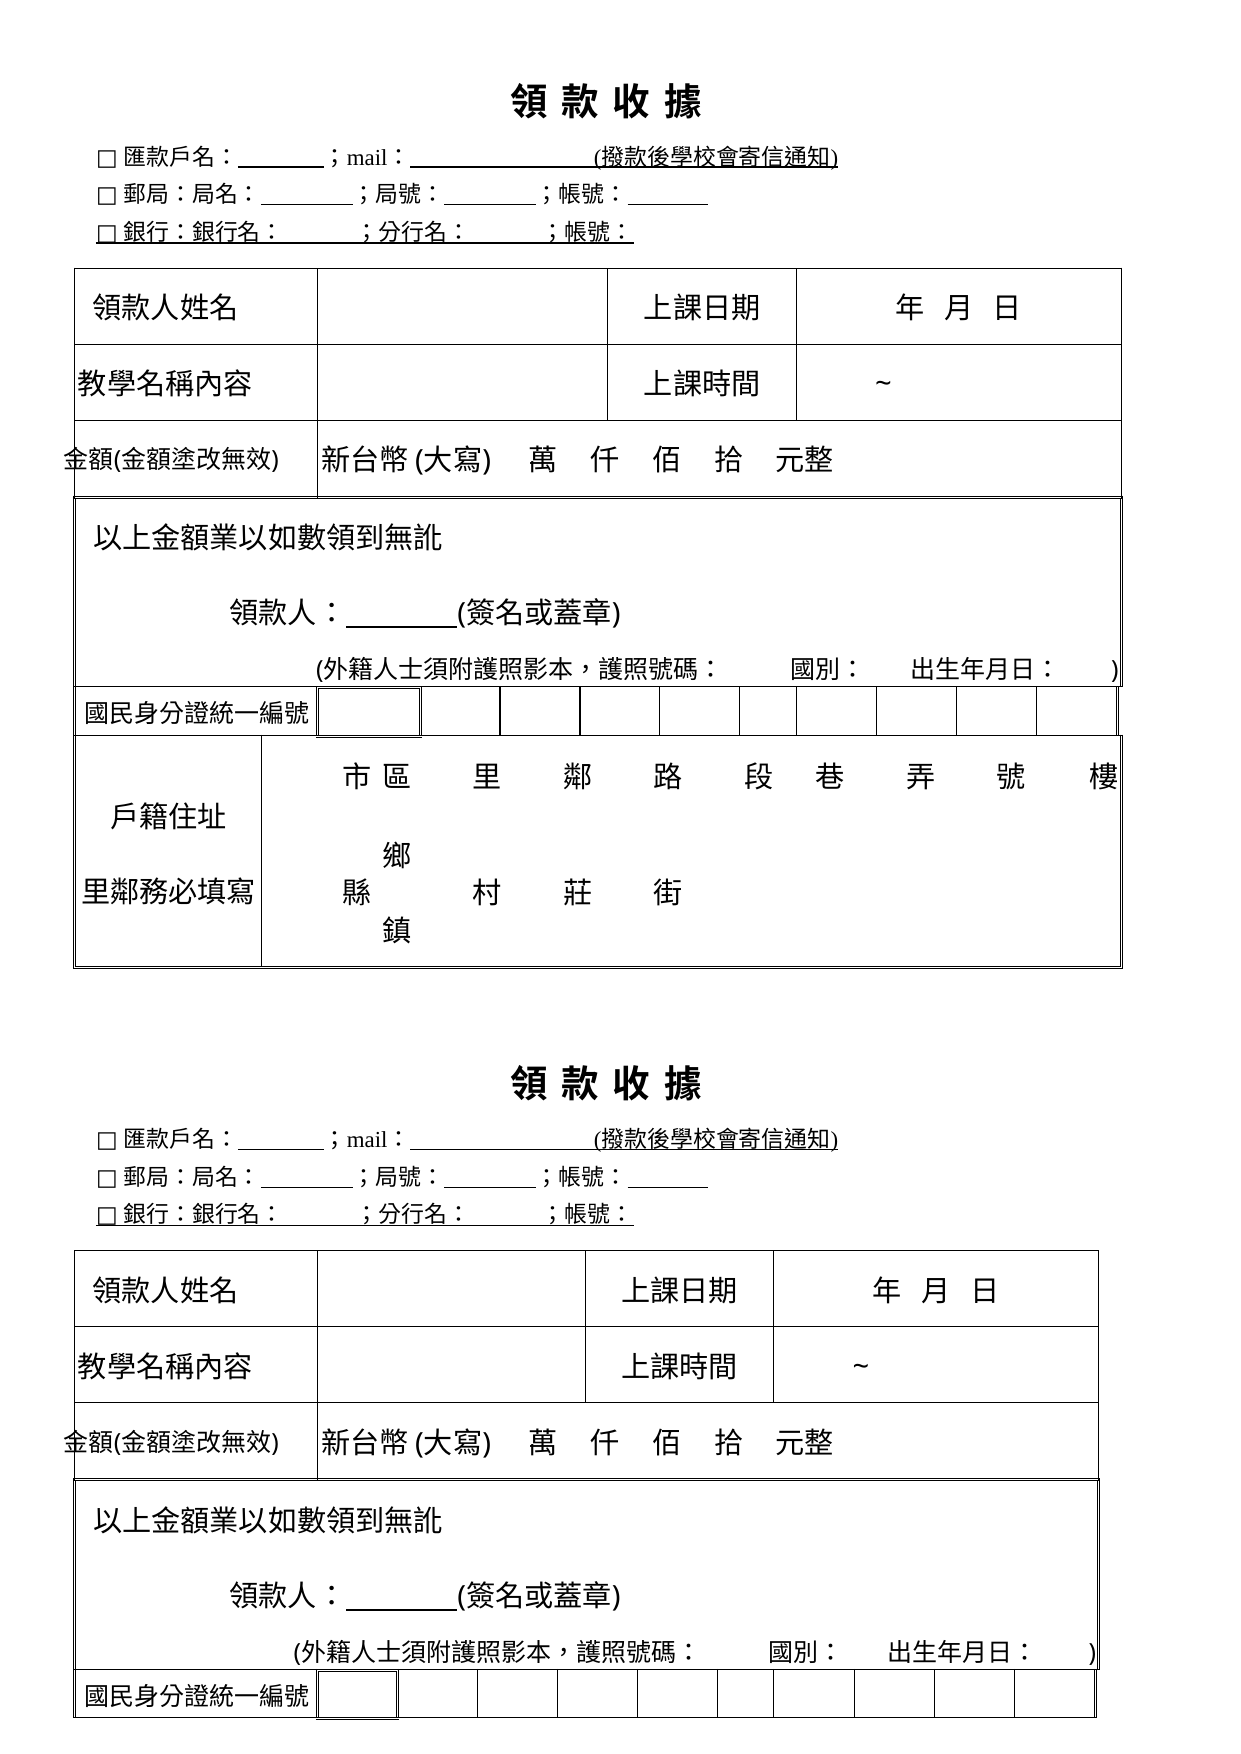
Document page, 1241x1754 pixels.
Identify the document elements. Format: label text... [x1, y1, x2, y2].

table_cell [938, 813, 1028, 966]
text □ 郵局：局名： ；局號： ；帳號： [96, 174, 1053, 211]
table_cell 段 [685, 736, 776, 813]
table_header [318, 269, 607, 343]
table_cell 以上金額業以如數領到無訛 領款人： (簽名或蓋章) (外籍人士須附護照影本，護照號碼： 國別： 出生年月日： ) [76, 499, 1120, 686]
text □ 匯款戶名： ；mail： (撥款後學校會寄信通知) [96, 136, 1105, 174]
table_cell 金額(金額塗改無效) [75, 421, 317, 496]
table_cell [1015, 1670, 1094, 1717]
table_cell [638, 1670, 717, 1717]
table_cell 縣 [262, 813, 374, 966]
table_header [318, 1251, 585, 1326]
text □ 銀行：銀行名： ；分行名： ；帳號： [96, 1194, 1053, 1231]
table_cell 莊 [504, 813, 595, 966]
table_header 年 月 日 [797, 269, 1121, 343]
table_cell 市 [262, 736, 374, 813]
table_cell [848, 813, 938, 966]
table_cell [581, 687, 659, 734]
table_cell 鄰 [504, 736, 595, 813]
table_cell 街 [595, 813, 685, 966]
table_cell [776, 813, 847, 966]
text 領款收據 [510, 61, 1053, 136]
table_cell [318, 345, 607, 419]
table_cell 上課時間 [608, 345, 796, 419]
table_cell 上課時間 [586, 1327, 773, 1402]
text 領款收據 [510, 1044, 1053, 1119]
table_cell [319, 1672, 396, 1717]
table_cell [797, 687, 876, 734]
table_cell 村 [414, 813, 504, 966]
table_header 上課日期 [586, 1251, 773, 1326]
table_cell 以上金額業以如數領到無訛 領款人： (簽名或蓋章) (外籍人士須附護照影本，護照號碼： 國別： 出生年月日： ) [76, 1481, 1097, 1669]
table_cell 號 [938, 736, 1028, 813]
table_header 上課日期 [608, 269, 796, 343]
table_cell 巷 [776, 736, 847, 813]
table_cell 教學名稱內容 [75, 345, 317, 419]
table_cell [774, 1670, 854, 1717]
table_cell [957, 687, 1036, 734]
table_cell [318, 1327, 585, 1402]
table_cell ~ [797, 345, 1121, 419]
table_cell 鄉鎮 [375, 813, 414, 966]
table_cell [740, 687, 796, 734]
table_cell [1029, 813, 1120, 966]
table_cell [319, 689, 419, 734]
table_cell 新台幣 (大寫) 萬 仟 佰 拾 元整 [318, 1403, 1098, 1478]
text □ 匯款戶名： ；mail： (撥款後學校會寄信通知) [96, 1119, 1105, 1156]
table_cell [501, 687, 579, 734]
table_cell 里 [414, 736, 504, 813]
table_cell 金額(金額塗改無效) [75, 1403, 317, 1478]
text □ 郵局：局名： ；局號： ；帳號： [96, 1156, 1053, 1194]
table_cell [660, 687, 739, 734]
table_cell 戶籍住址 里鄰務必填寫 [76, 736, 261, 966]
table_cell 國民身分證統一編號 [76, 1670, 316, 1717]
table_header 年 月 日 [774, 1251, 1098, 1326]
table_cell ~ [774, 1327, 1098, 1402]
table_cell [718, 1670, 773, 1717]
table_cell 國民身分證統一編號 [76, 687, 316, 734]
table_cell 新台幣 (大寫) 萬 仟 佰 拾 元整 [318, 421, 1121, 496]
table_cell 區 [375, 738, 414, 813]
table_cell 弄 [848, 736, 938, 813]
table_cell [855, 1670, 934, 1717]
table_cell [399, 1670, 477, 1717]
text □ 銀行：銀行名： ；分行名： ；帳號： [96, 211, 1053, 249]
table_cell [558, 1670, 637, 1717]
table_header 領款人姓名 [75, 1251, 317, 1326]
table_header 領款人姓名 [75, 269, 317, 343]
table_cell [422, 687, 499, 734]
table_cell [478, 1670, 557, 1717]
table_cell [1037, 687, 1116, 734]
table_cell 樓 [1029, 736, 1120, 813]
table_cell 教學名稱內容 [75, 1327, 317, 1402]
table_cell [935, 1670, 1014, 1717]
table_cell [685, 813, 776, 966]
table_cell 路 [595, 736, 685, 813]
table_cell [877, 687, 956, 734]
